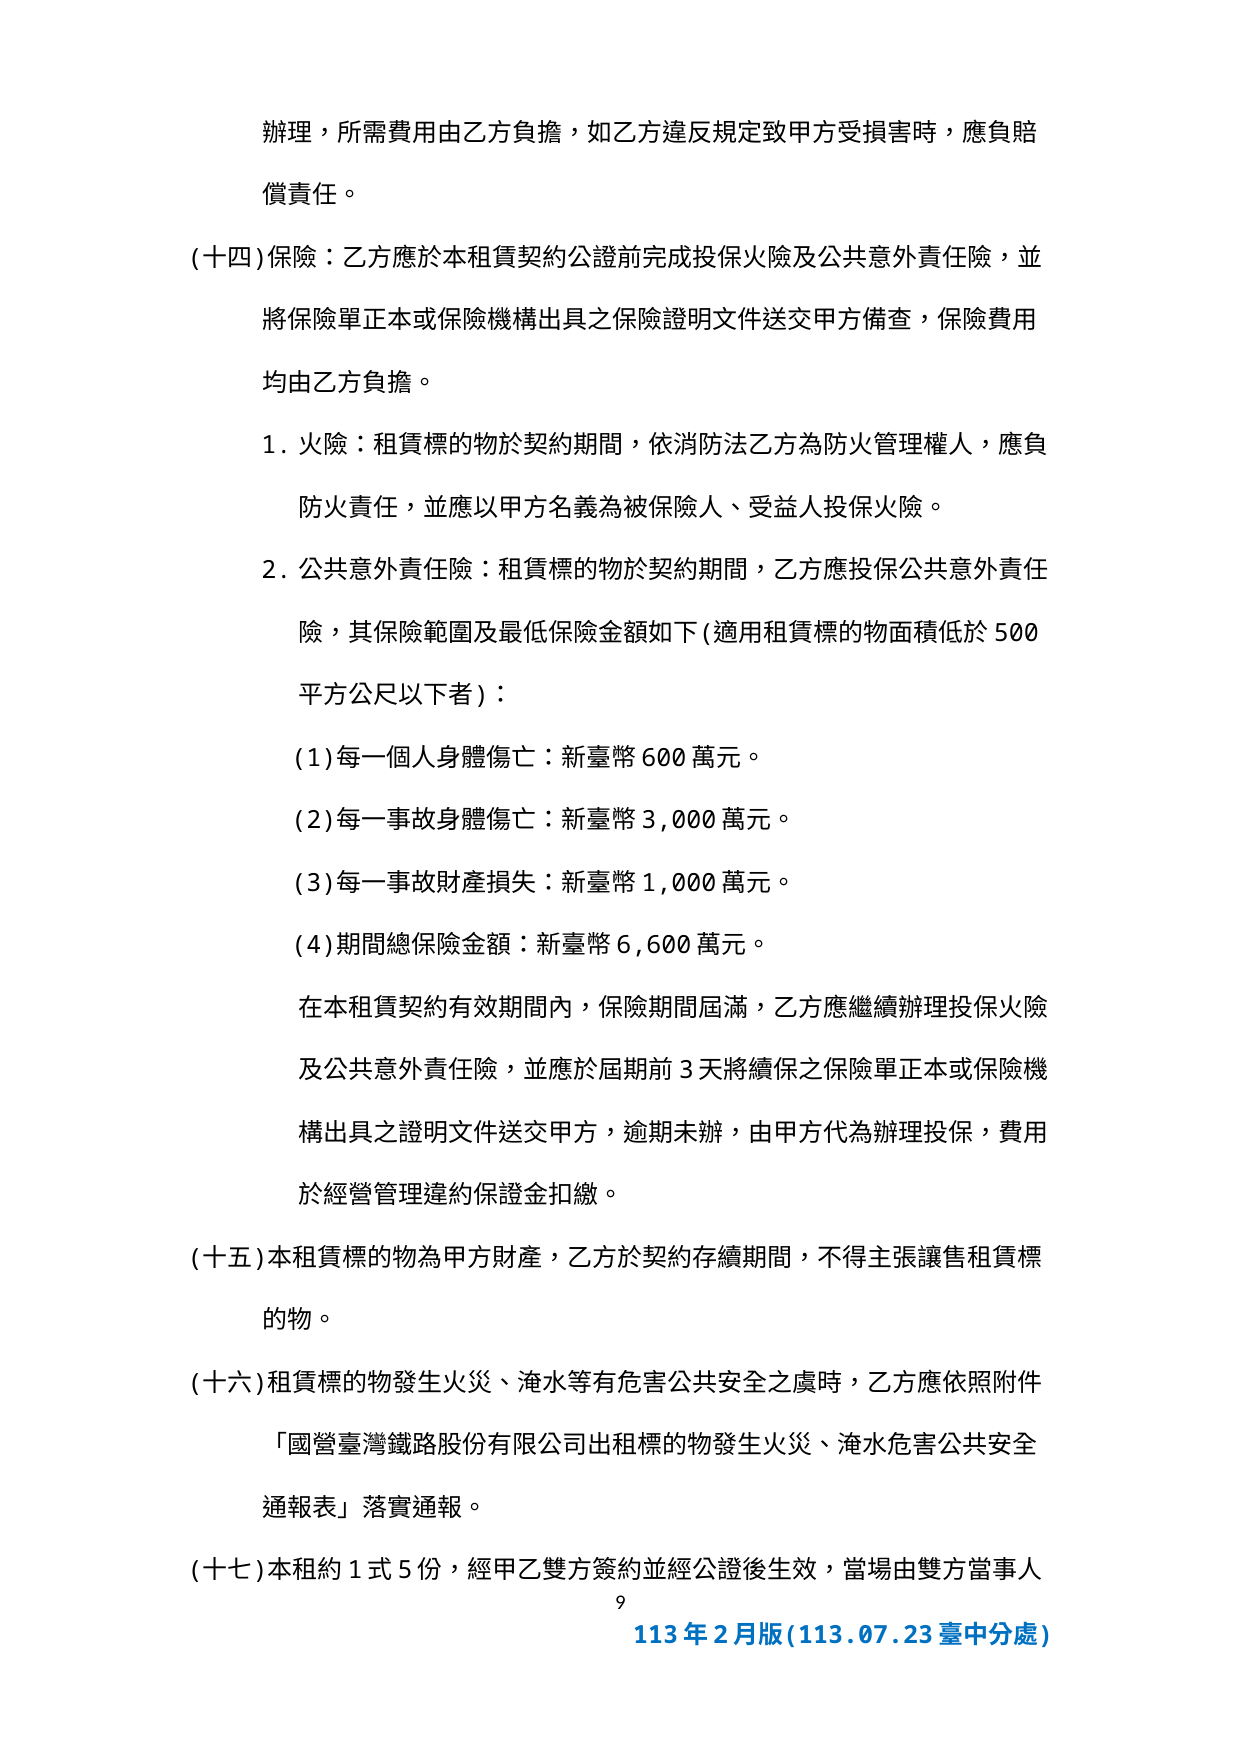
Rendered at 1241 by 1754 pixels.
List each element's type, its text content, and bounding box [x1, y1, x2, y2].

text (4)期間總保險金額：新臺幣6,600萬元。 [291, 901, 1053, 964]
text 在本租賃契約有效期間內，保險期間屆滿，乙方應繼續辦理投保火險及公共意外責任險，並應於屆期前3天將續保之保險單正本或保險機構出具之證明文件送交甲方，逾期未辦，由甲方代為辦理投保，費用於經營管理違約保證金扣繳。 [298, 964, 1053, 1214]
list 火險：租賃標的物於契約期間，依消防法乙方為防火管理權人，應負防火責任，並應以甲方名義為被保險人、受益人投保火險。 [261, 401, 1053, 526]
text (十四)保險：乙方應於本租賃契約公證前完成投保火險及公共意外責任險，並將保險單正本或保險機構出具之保險證明文件送交甲方備查，保險費用均由乙方負擔。 [187, 214, 1053, 401]
text 辦理，所需費用由乙方負擔，如乙方違反規定致甲方受損害時，應負賠償責任。 [187, 89, 1053, 214]
text (1)每一個人身體傷亡：新臺幣600萬元。 [291, 714, 1053, 776]
text (十五)本租賃標的物為甲方財產，乙方於契約存續期間，不得主張讓售租賃標的物。 [187, 1214, 1053, 1339]
text (十七)本租約1式5份，經甲乙雙方簽約並經公證後生效，當場由雙方當事人 [187, 1526, 1053, 1589]
text (2)每一事故身體傷亡：新臺幣3,000萬元。 [291, 776, 1053, 839]
text (3)每一事故財產損失：新臺幣1,000萬元。 [291, 839, 1053, 901]
text (十六)租賃標的物發生火災、淹水等有危害公共安全之虞時，乙方應依照附件「國營臺灣鐵路股份有限公司出租標的物發生火災、淹水危害公共安全通報表」落實通報。 [187, 1339, 1053, 1526]
list 公共意外責任險：租賃標的物於契約期間，乙方應投保公共意外責任險，其保險範圍及最低保險金額如下(適用租賃標的物面積低於500平方公尺以下者)： [261, 526, 1053, 714]
